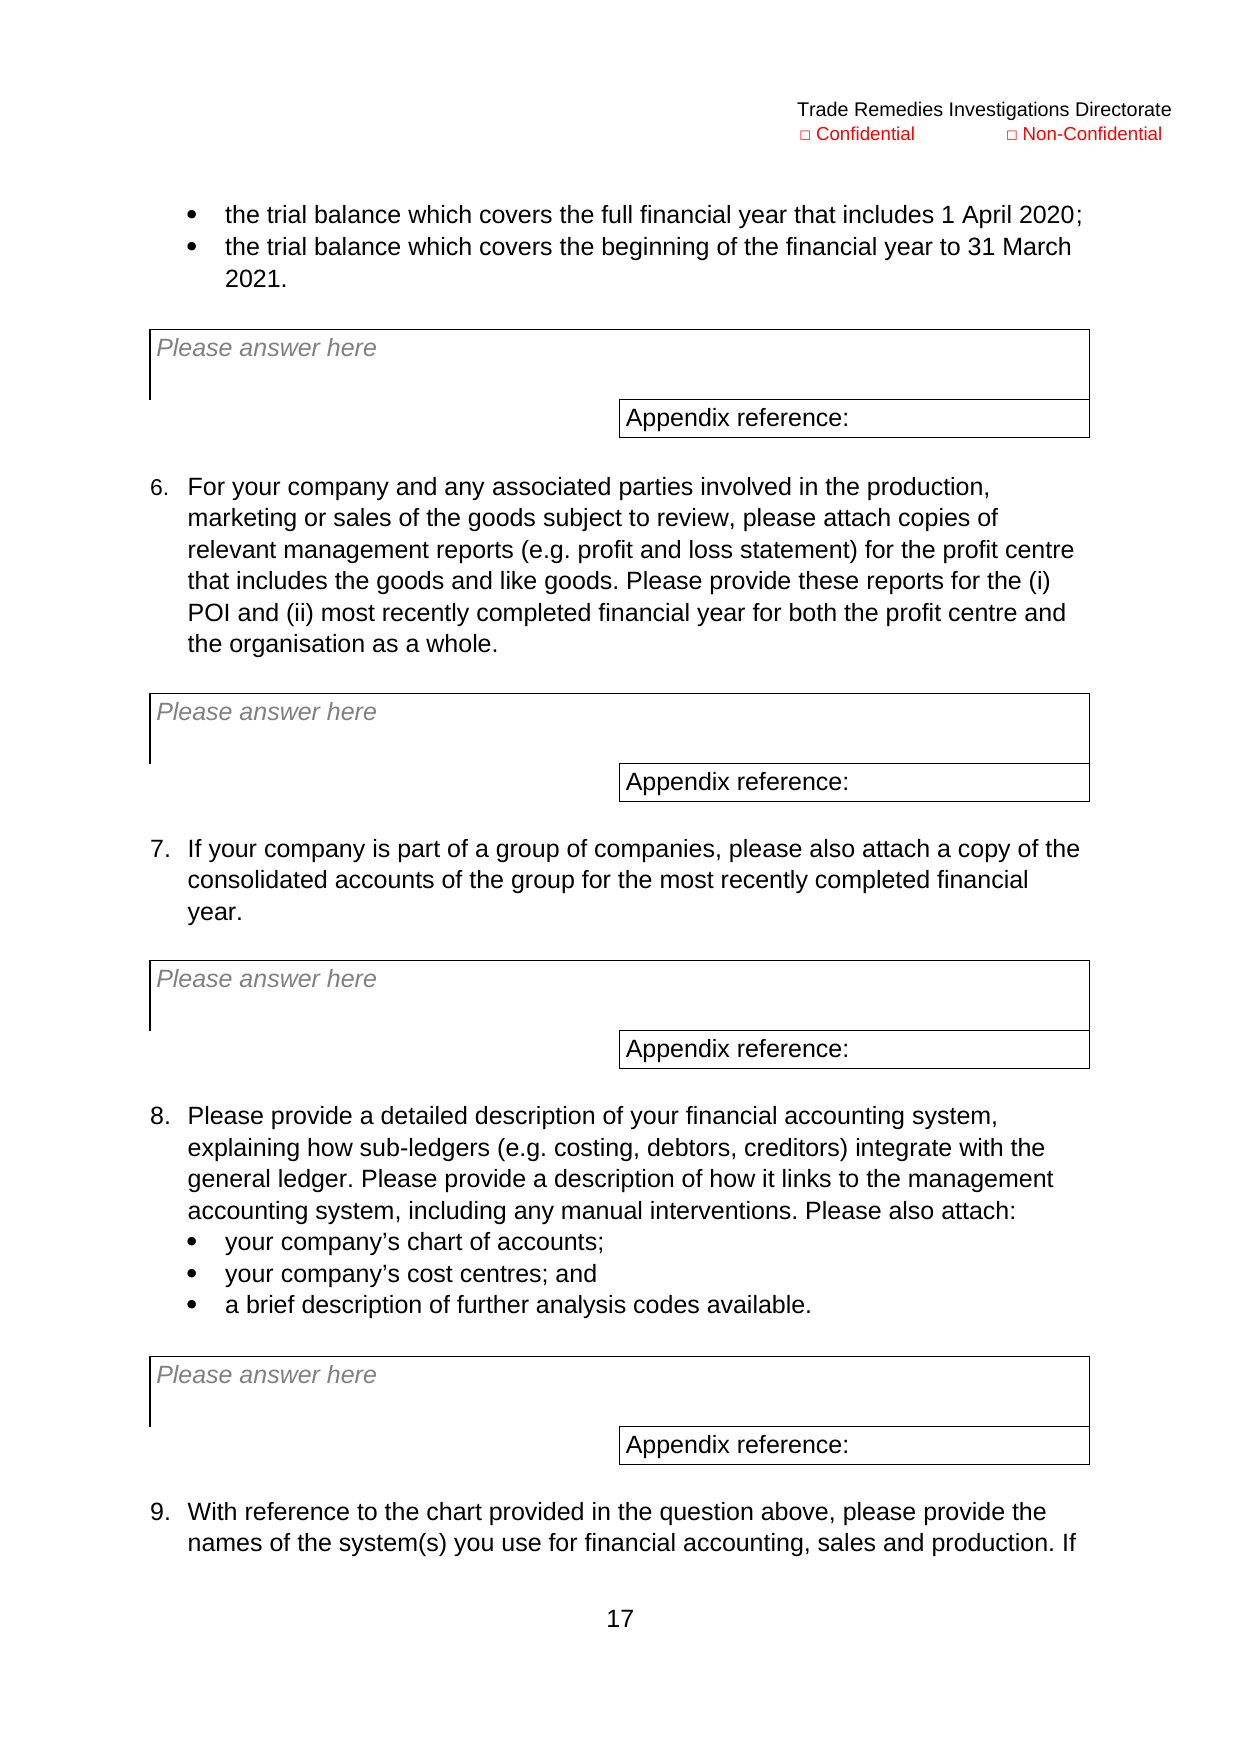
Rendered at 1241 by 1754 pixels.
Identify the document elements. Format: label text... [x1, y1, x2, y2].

table_cell [150, 1427, 619, 1464]
list your company’s chart of accounts; [187, 1227, 1090, 1256]
table_cell [150, 764, 619, 801]
list a brief description of further analysis codes available. [187, 1291, 1090, 1319]
table_cell Appendix reference: [620, 400, 1089, 437]
table_cell [150, 1031, 619, 1068]
list Please provide a detailed description of your financial accounting system, explaining how sub-ledgers (e.g. costing, debtors, creditors) integrate with the general ledger. Please provide a description of how it links to the management accounting system, including any manual interventions. Please also attach: [150, 1101, 1090, 1224]
table_cell Appendix reference: [620, 764, 1089, 801]
list For your company and any associated parties involved in the production, marketing or sales of the goods subject to review, please attach copies of relevant management reports (e.g. profit and loss statement) for the profit centre that includes the goods and like goods. Please provide these reports for the (i) POI and (ii) most recently completed financial year for both the profit centre and the organisation as a whole. [150, 472, 1090, 658]
table_header Please answer here [151, 330, 1089, 399]
list With reference to the chart provided in the question above, please provide the names of the system(s) you use for financial accounting, sales and production. If [150, 1497, 1090, 1557]
table_cell Appendix reference: [620, 1427, 1089, 1464]
list If your company is part of a group of companies, please also attach a copy of the consolidated accounts of the group for the most recently completed financial year. [150, 834, 1090, 926]
table_header Please answer here [151, 1357, 1089, 1426]
table_cell [150, 400, 619, 437]
table_header Please answer here [151, 694, 1089, 763]
list the trial balance which covers the beginning of the financial year to 31 March 2021. [187, 232, 1090, 292]
table_header Please answer here [151, 961, 1089, 1030]
list your company’s cost centres; and [187, 1259, 1090, 1288]
list the trial balance which covers the full financial year that includes 1 April 2020; [187, 200, 1090, 229]
table_cell Appendix reference: [620, 1031, 1089, 1068]
